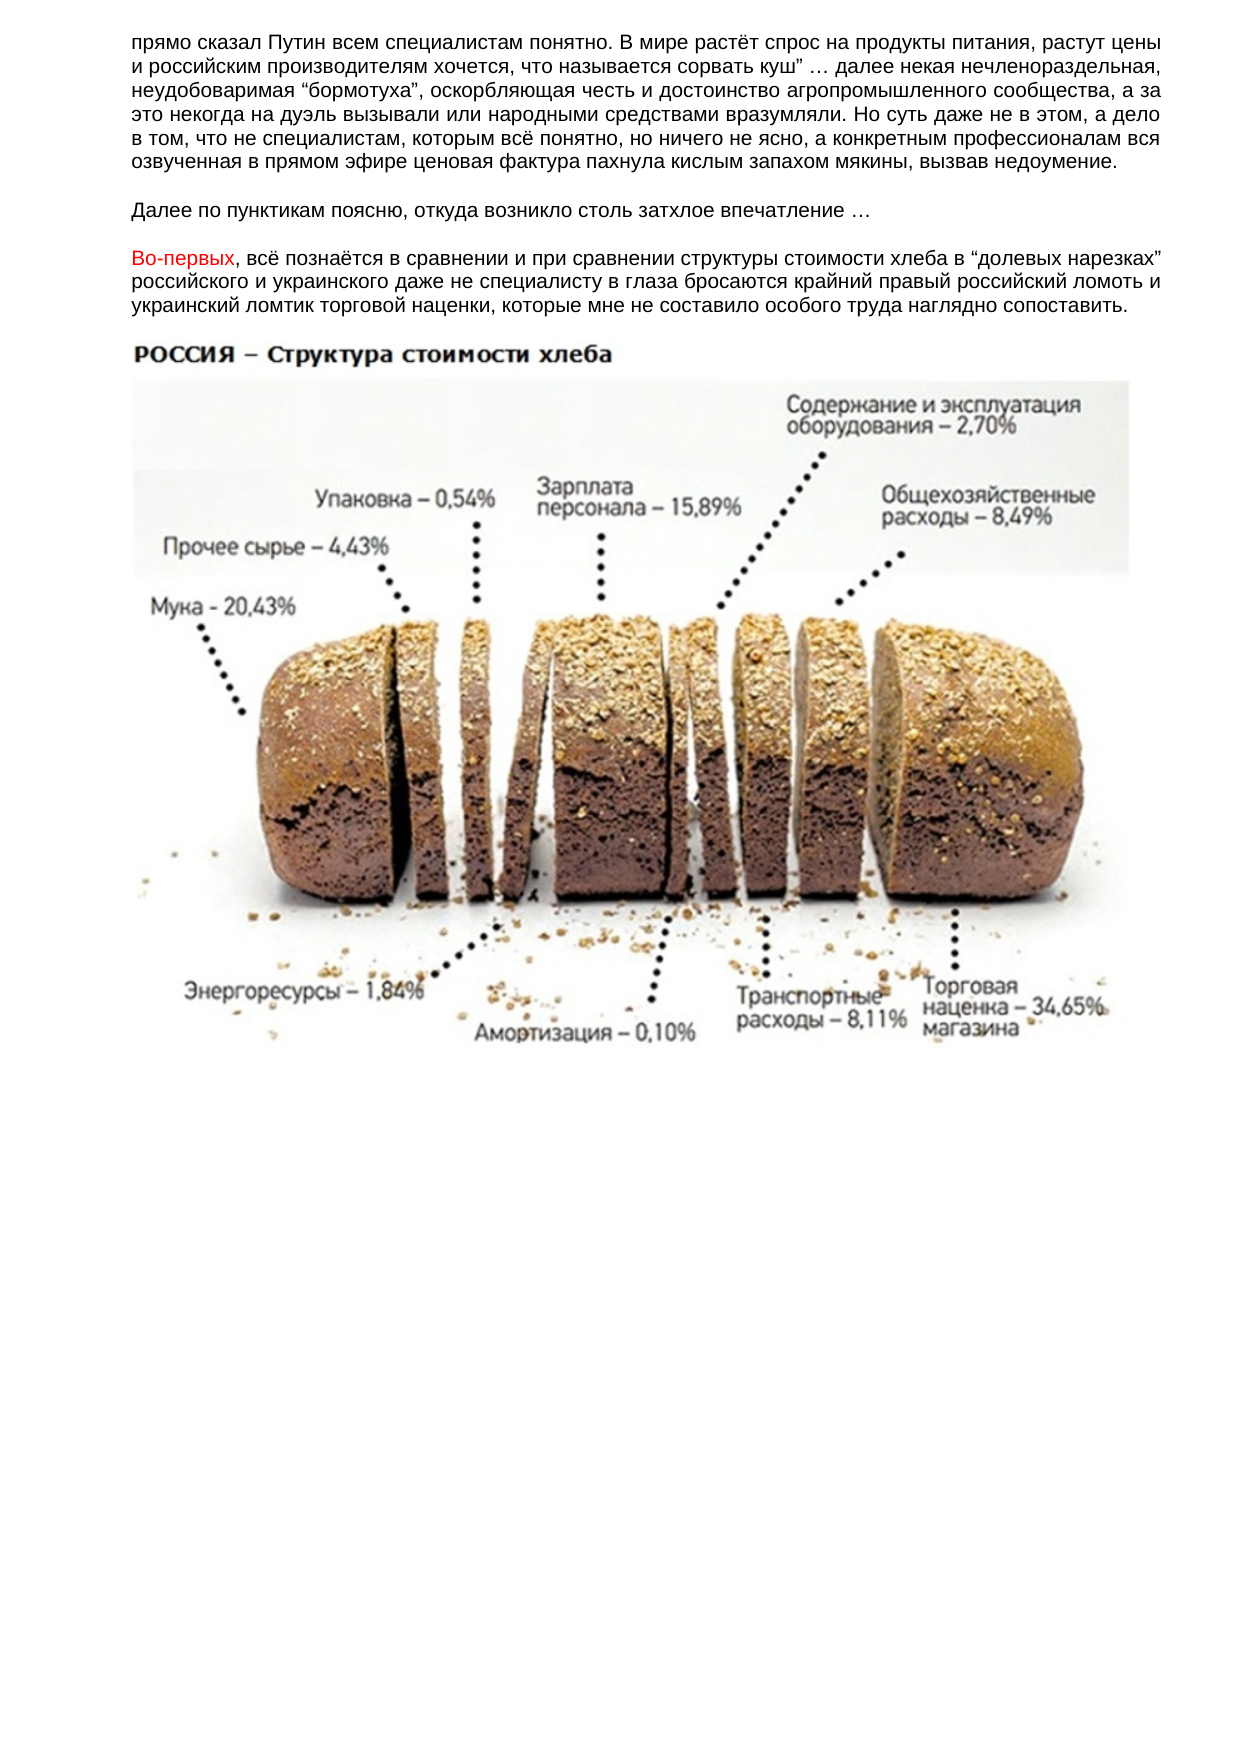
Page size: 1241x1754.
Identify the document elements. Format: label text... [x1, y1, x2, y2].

text Во-первых, всё познаётся в сравнении и при сравнении структуры стоимости хлеба в “долевых нарезках” российского и украинского даже не специалисту в глаза бросаются крайний правый российский ломоть и украинский ломтик торговой наценки, которые мне не составило особого труда наглядно сопоставить. [131, 245, 1162, 317]
text прямо сказал Путин всем специалистам понятно. В мире растёт спрос на продукты питания, растут цены и российским производителям хочется, что называется сорвать куш” … далее некая нечленораздельная, неудобоваримая “бормотуха”, оскорбляющая честь и достоинство агропромышленного сообщества, а за это некогда на дуэль вызывали или народными средствами вразумляли. Но суть даже не в этом, а дело в том, что не специалистам, которым всё понятно, но ничего не ясно, а конкретным профессионалам вся озвученная в прямом эфире ценовая фактура пахнула кислым запахом мякины, вызвав недоумение. [131, 29, 1162, 173]
text Далее по пунктикам поясню, откуда возникло столь затхлое впечатление … [131, 197, 1162, 221]
